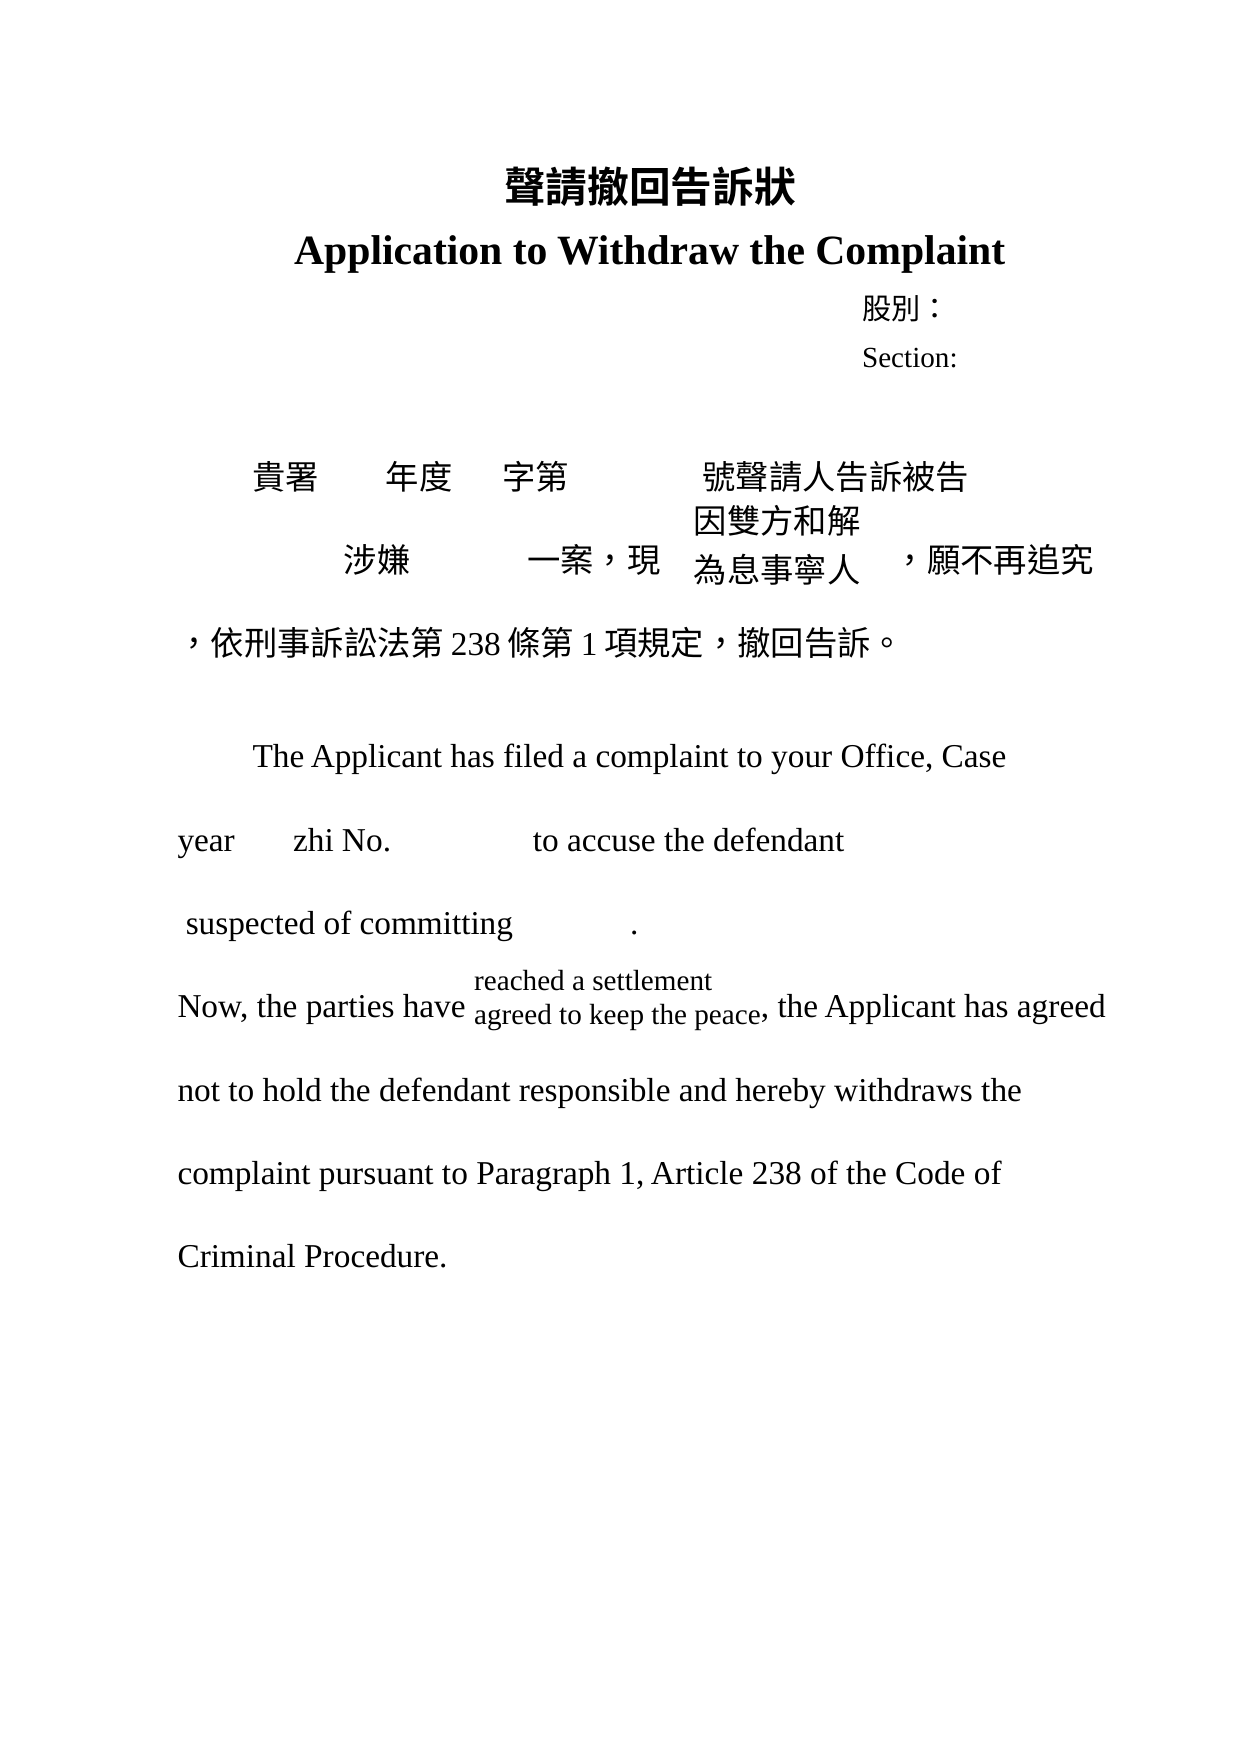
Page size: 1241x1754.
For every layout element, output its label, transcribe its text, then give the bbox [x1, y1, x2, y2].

text Section: [177, 340, 1122, 373]
text suspected of committing . [177, 868, 1122, 951]
text 股別： [177, 286, 1122, 328]
text Application to Withdraw the Complaint [177, 226, 1122, 274]
text The Applicant has filed a complaint to your Office, Case year zhi No. to accuse the defendant [177, 701, 1122, 868]
text 貴署 年度 字第 號聲請人告訴被告 [177, 422, 1122, 506]
text Now, the parties have reached a settlement agreed to keep the peace, the Applicant has agreed not to hold the defendant responsible and hereby withdraws the complaint pursuant to Paragraph 1, Article 238 of the Code of Criminal Procedure. [177, 951, 1122, 1284]
text 涉嫌 一案，現 因雙方和解為息事寧人 ，願不再追究 [343, 506, 1122, 589]
text ，依刑事訴訟法第238條第1項規定，撤回告訴。 [177, 589, 1122, 672]
text 聲請撤回告訴狀 [177, 154, 1122, 214]
